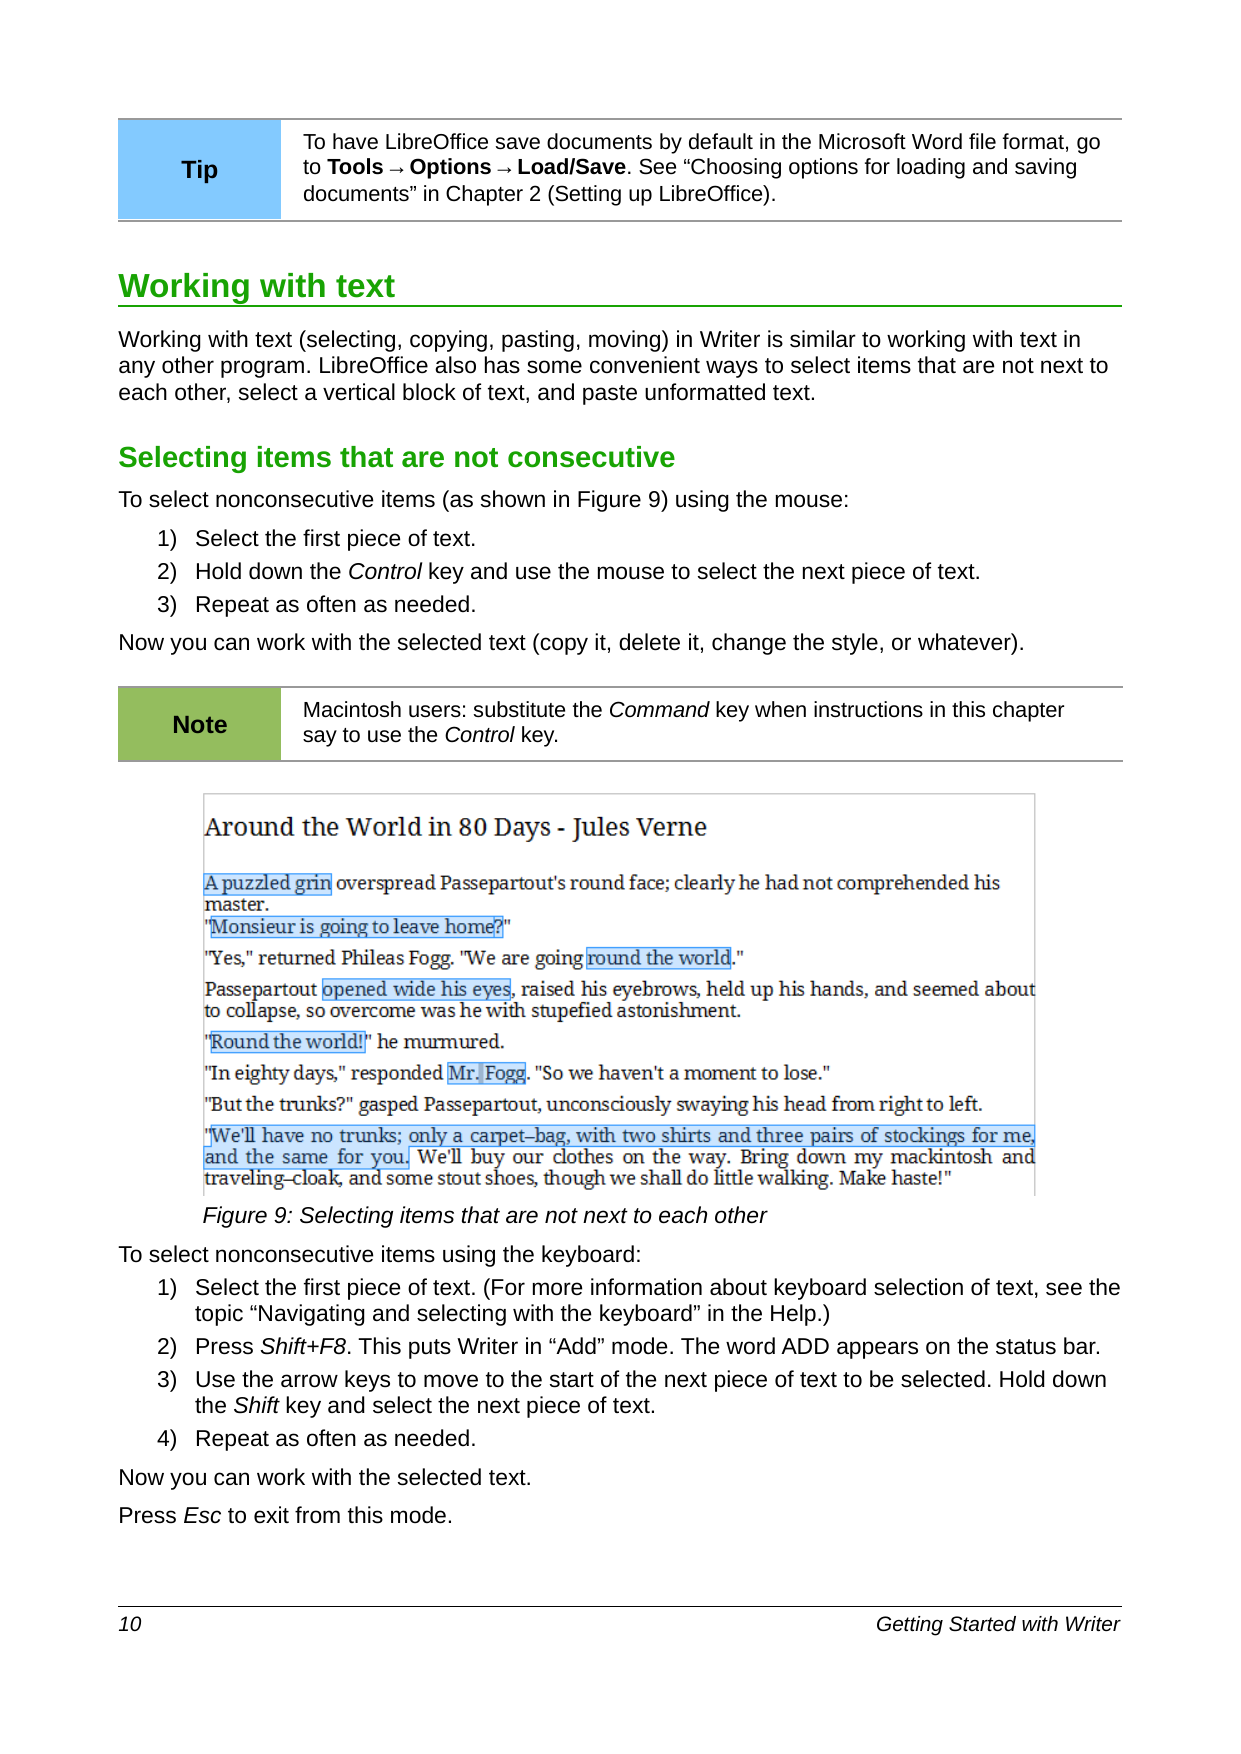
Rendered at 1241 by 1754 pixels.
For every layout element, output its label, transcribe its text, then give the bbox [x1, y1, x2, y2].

list Repeat as often as needed. [177, 1424, 1122, 1451]
list Select the first piece of text. (For more information about keyboard selection of text, see the topic “Navigating and selecting with the keyboard” in the Help.) [177, 1274, 1122, 1327]
list Hold down the Control key and use the mouse to select the next piece of text. [177, 558, 1122, 584]
list Use the arrow keys to move to the start of the next piece of text to be selected. Hold down the Shift key and select the next piece of text. [177, 1366, 1122, 1418]
table_header Macintosh users: substitute the Command key when instructions in this chapter say to use the Control key. [281, 688, 1122, 760]
text Working with text (selecting, copying, pasting, moving) in Writer is similar to working with text in any other program. LibreOffice also has some convenient ways to select items that are not next to each other, select a vertical block of text, and paste unformatted text. [118, 326, 1122, 405]
text Press Esc to exit from this mode. [118, 1502, 1122, 1529]
subtitle Selecting items that are not consecutive [118, 441, 1122, 474]
subtitle Working with text [118, 267, 1122, 305]
table_header Tip [118, 120, 281, 219]
table_header To have LibreOffice save documents by default in the Microsoft Word file format, go to Tools → Options → Load/Save. See “Choosing options for loading and saving documents” in Chapter 2 (Setting up LibreOffice). [281, 120, 1122, 219]
list Press Shift+F8. This puts Writer in “Add” mode. The word ADD appears on the status bar. [177, 1333, 1122, 1359]
text Figure 9: Selecting items that are not next to each other [202, 1202, 1038, 1229]
list Repeat as often as needed. [177, 591, 1122, 617]
table_header Note [118, 688, 281, 760]
text Now you can work with the selected text (copy it, delete it, change the style, or whatever). [118, 629, 1122, 656]
text Now you can work with the selected text. [118, 1463, 1122, 1490]
picture [202, 792, 1038, 1196]
text To select nonconsecutive items (as shown in Figure 9) using the mouse: [118, 486, 1122, 513]
list To select nonconsecutive items using the keyboard: [118, 1241, 1122, 1268]
list Select the first piece of text. [177, 525, 1122, 552]
